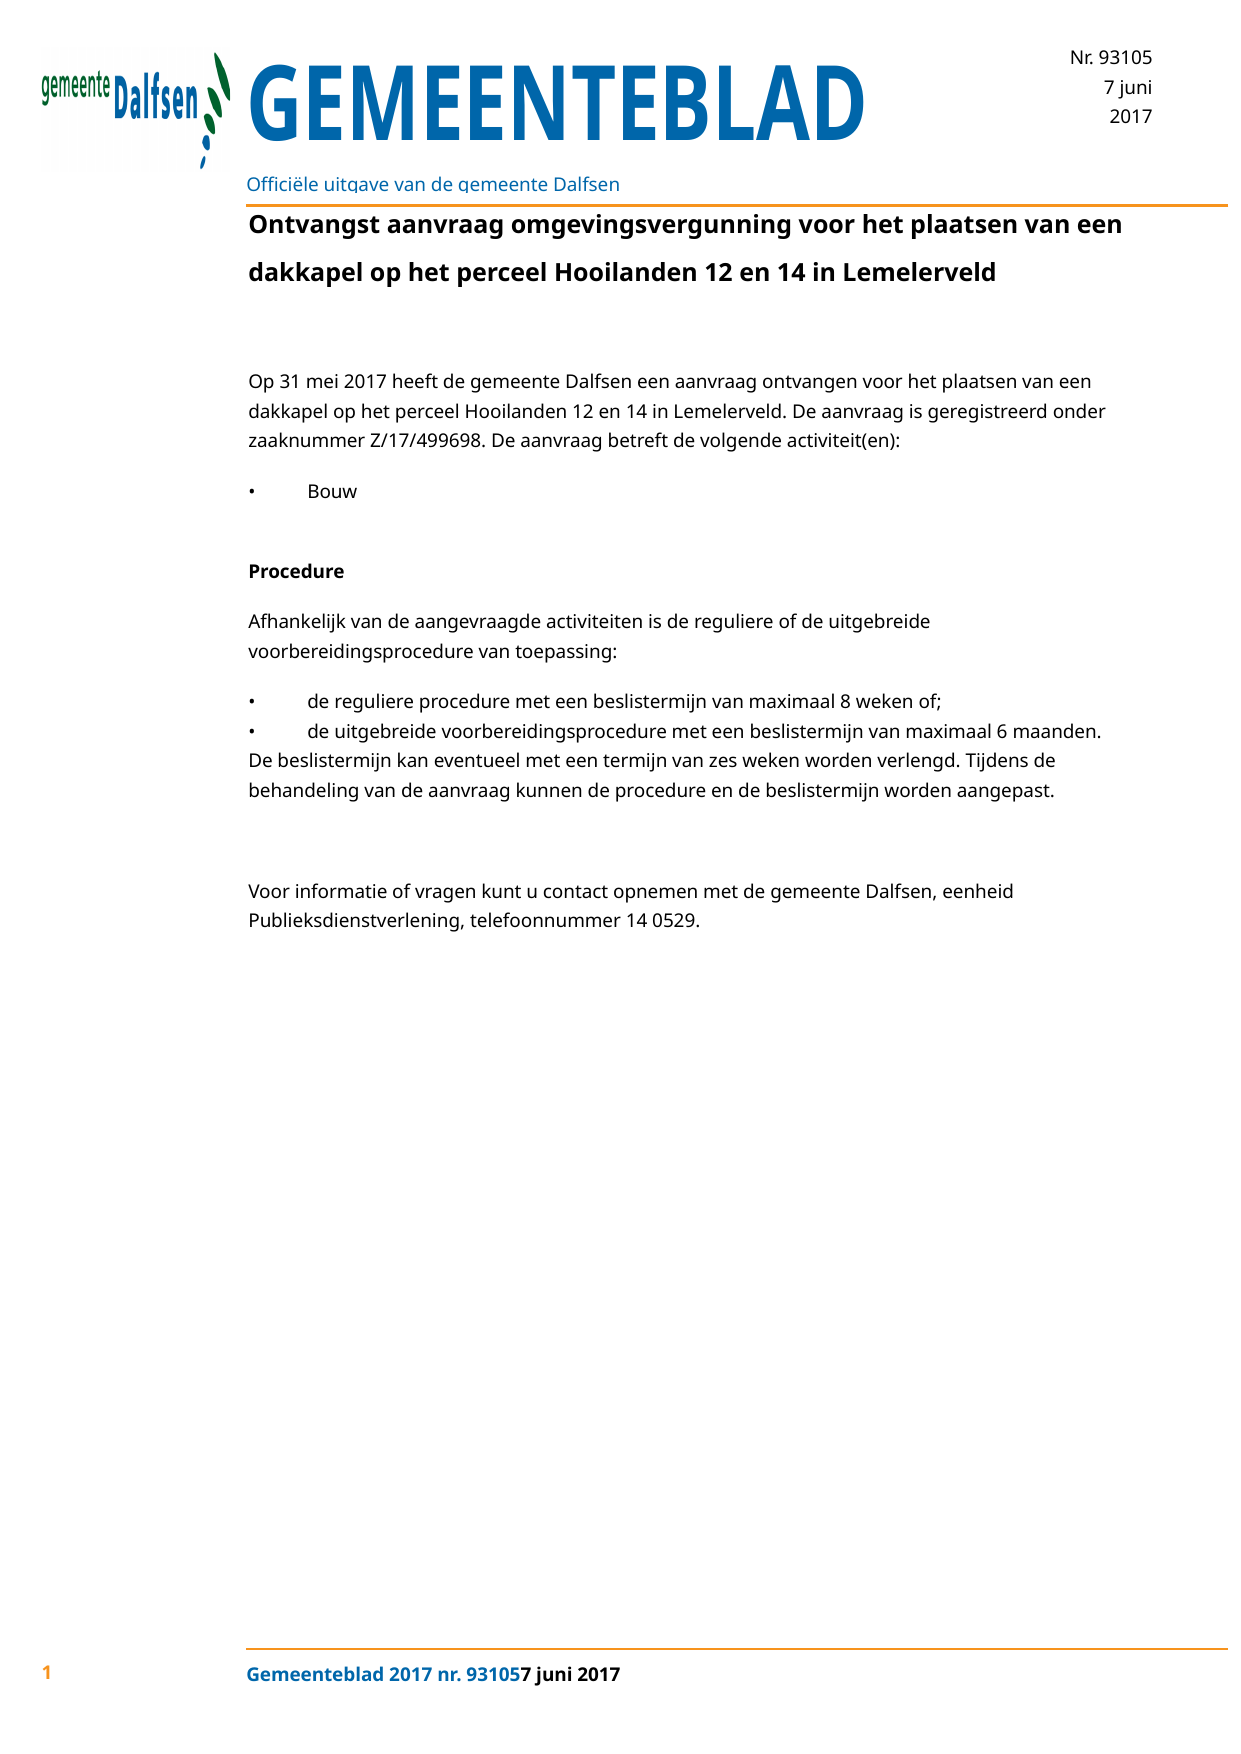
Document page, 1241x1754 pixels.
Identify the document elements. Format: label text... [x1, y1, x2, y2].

text Voor informatie of vragen kunt u contact opnemen met de gemeente Dalfsen, eenheid Publieksdienstverlening, telefoonnummer 14 0529. [248, 878, 1152, 933]
picture [41, 47, 231, 172]
text Afhankelijk van de aangevraagde activiteiten is de reguliere of de uitgebreide voorbereidingsprocedure van toepassing: [248, 608, 1152, 664]
text Ontvangst aanvraag omgevingsvergunning voor het plaatsen van een dakkapel op het perceel Hooilanden 12 en 14 in Lemelerveld [248, 207, 1152, 288]
text Op 31 mei 2017 heeft de gemeente Dalfsen een aanvraag ontvangen voor het plaatsen van een dakkapel op het perceel Hooilanden 12 en 14 in Lemelerveld. De aanvraag is geregistreerd onder zaaknummer Z/17/499698. De aanvraag betreft de volgende activiteit(en): [248, 368, 1152, 453]
text Procedure [248, 558, 1152, 584]
list Bouw [248, 478, 1152, 504]
list de uitgebreide voorbereidingsprocedure met een beslistermijn van maximaal 6 maanden. [248, 718, 1152, 744]
text De beslistermijn kan eventueel met een termijn van zes weken worden verlengd. Tijdens de behandeling van de aanvraag kunnen de procedure en de beslistermijn worden aangepast. [248, 747, 1152, 803]
list de reguliere procedure met een beslistermijn van maximaal 8 weken of; [248, 688, 1152, 714]
